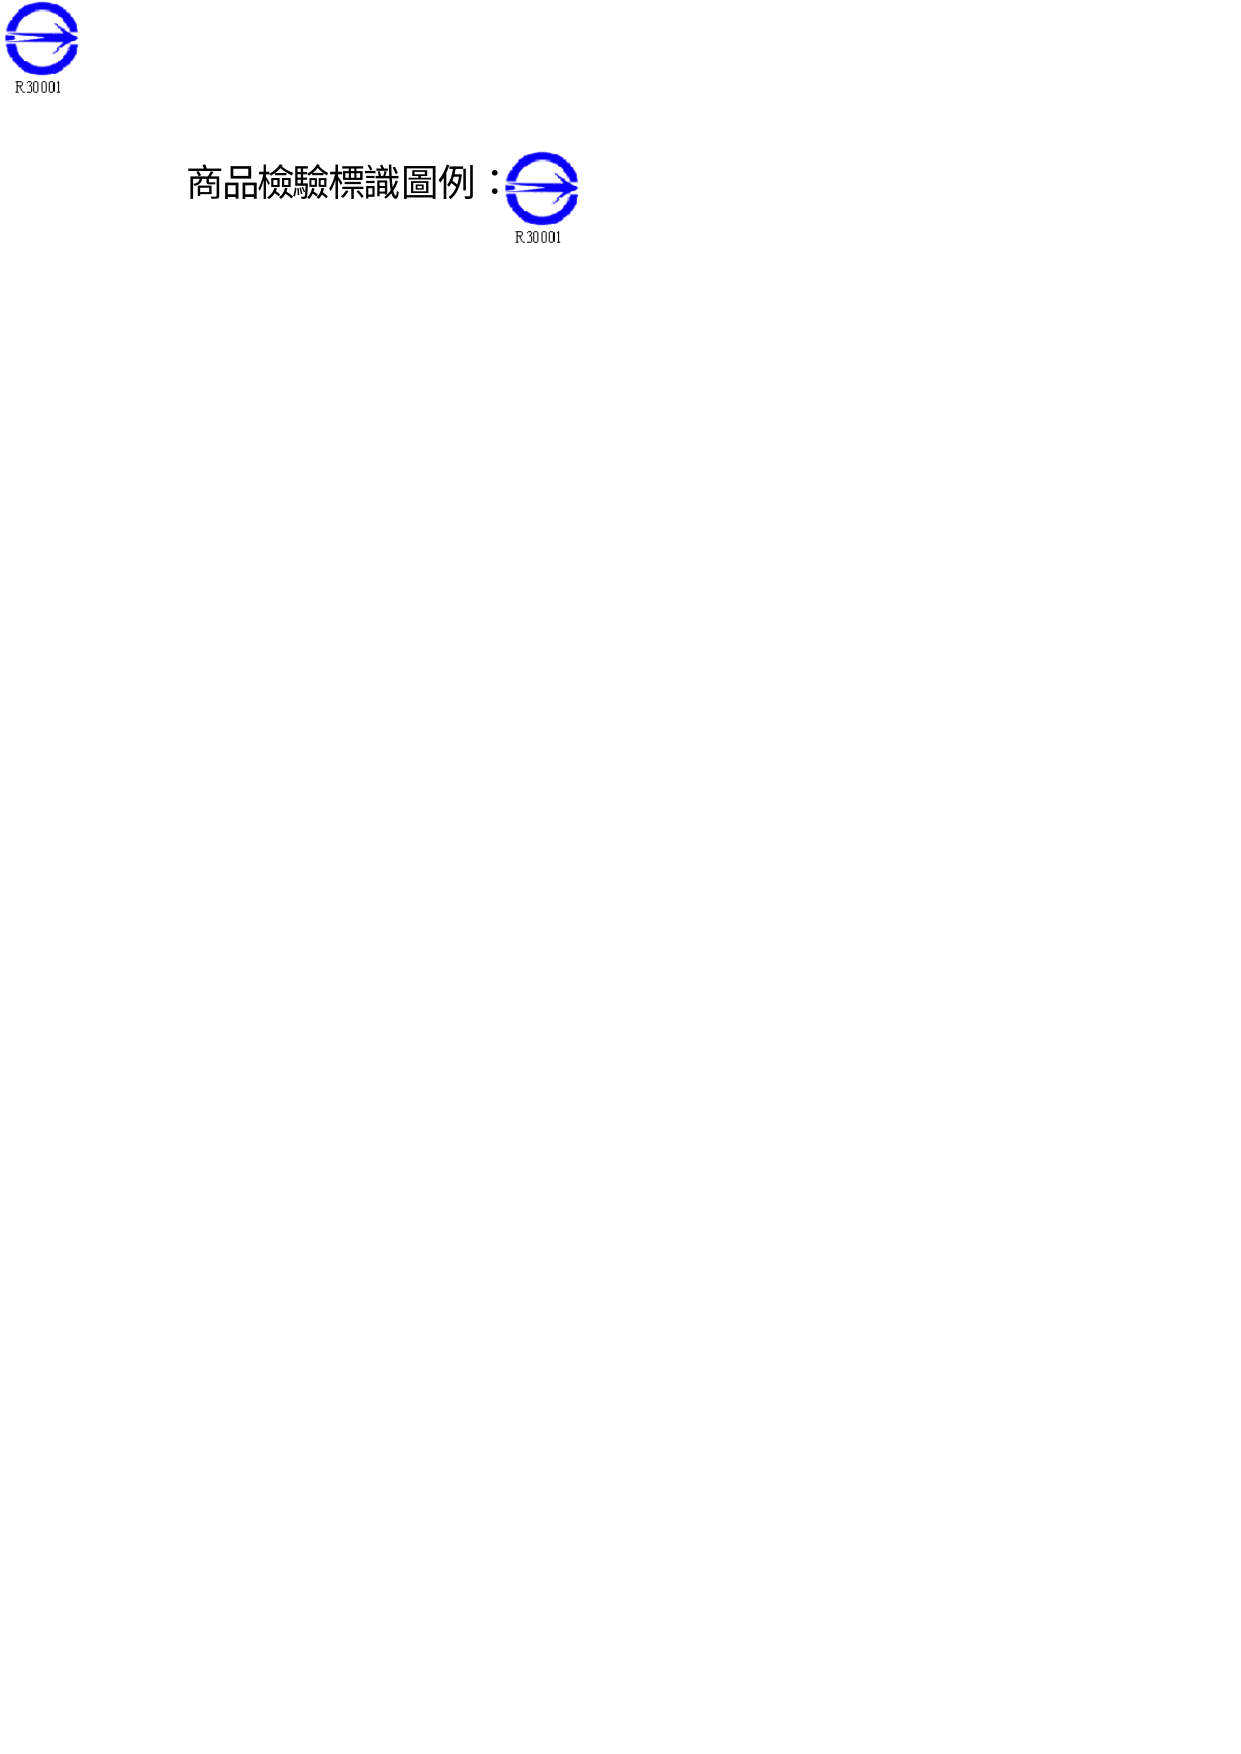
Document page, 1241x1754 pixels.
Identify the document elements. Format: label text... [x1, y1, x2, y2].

picture [500, 150, 583, 247]
text 商品檢驗標識圖例： [583, 150, 1053, 208]
picture [0, 0, 83, 97]
text 商品檢驗標識圖例： [186, 150, 500, 208]
